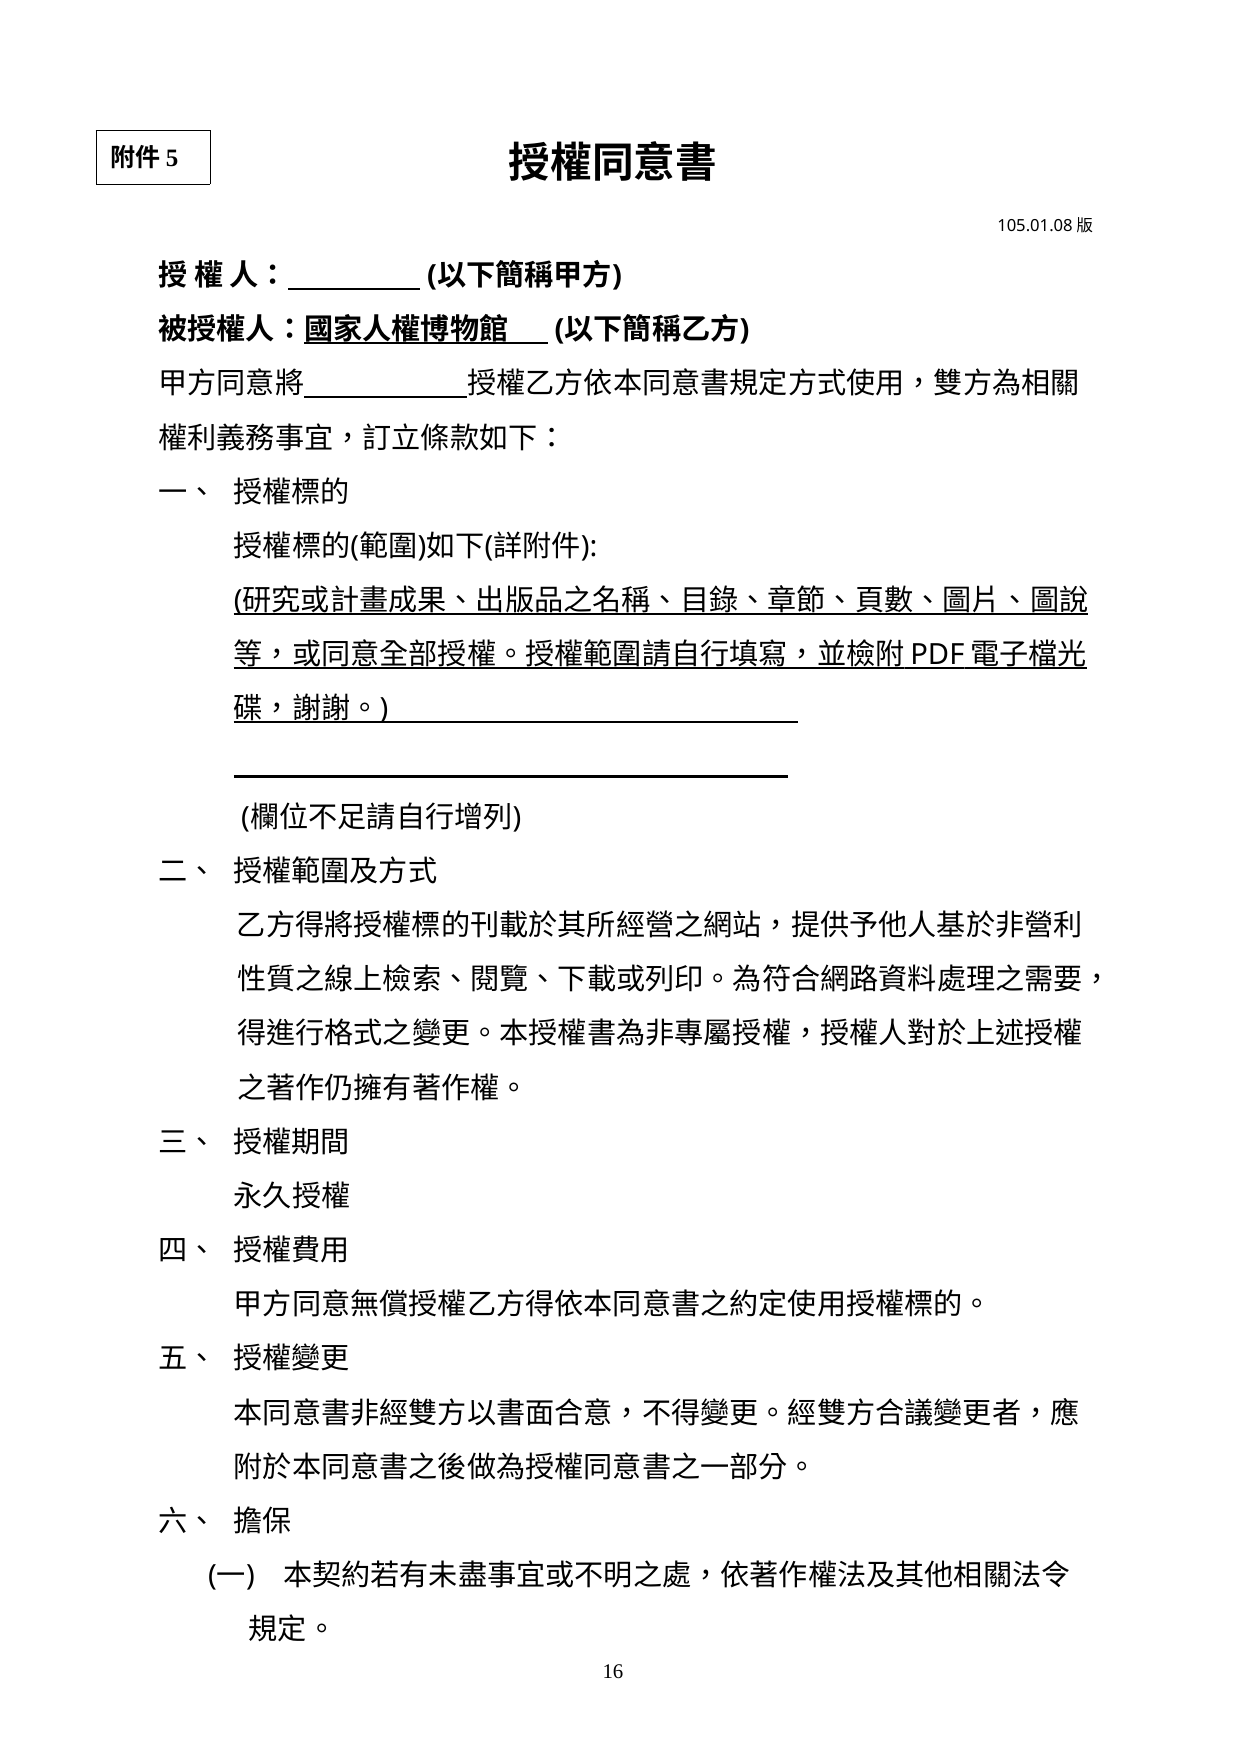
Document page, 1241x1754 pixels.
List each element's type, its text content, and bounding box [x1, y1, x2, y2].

list 授權費用 [158, 1217, 1093, 1271]
text 105.01.08版 [133, 188, 1093, 242]
text 授權同意書 [133, 134, 1093, 188]
text 甲方同意將 授權乙方依本同意書規定方式使用，雙方為相關權利義務事宜，訂立條款如下： [158, 351, 1093, 459]
list 授權標的 [158, 459, 1093, 513]
text 乙方得將授權標的刊載於其所經營之網站，提供予他人基於非營利性質之線上檢索、閱覽、下載或列印。為符合網路資料處理之需要，得進行格式之變更。本授權書為非專屬授權，授權人對於上述授權之著作仍擁有著作權。 [237, 892, 1093, 1109]
text 授 權 人： (以下簡稱甲方) [158, 242, 1093, 296]
list (欄位不足請自行增列) [233, 784, 1093, 838]
text 被授權人：國家人權博物館 (以下簡稱乙方) [158, 296, 1093, 351]
list 永久授權 [233, 1163, 1093, 1217]
list 授權變更 [158, 1326, 1093, 1380]
list (研究或計畫成果、出版品之名稱、目錄、章節、頁數、圖片、圖說等，或同意全部授權。授權範圍請自行填寫，並檢附PDF電子檔光碟，謝謝。) [233, 567, 1093, 730]
list 本契約若有未盡事宜或不明之處，依著作權法及其他相關法令規定。 [208, 1542, 1093, 1651]
text 本同意書非經雙方以書面合意，不得變更。經雙方合議變更者，應附於本同意書之後做為授權同意書之一部分。 [233, 1380, 1093, 1488]
text 附件5 [111, 137, 195, 174]
list 授權標的(範圍)如下(詳附件): [233, 513, 1093, 567]
list 授權範圍及方式 [158, 838, 1093, 892]
list 甲方同意無償授權乙方得依本同意書之約定使用授權標的。 [233, 1271, 1093, 1326]
list 授權期間 [158, 1109, 1093, 1163]
list 擔保 [158, 1488, 1093, 1542]
